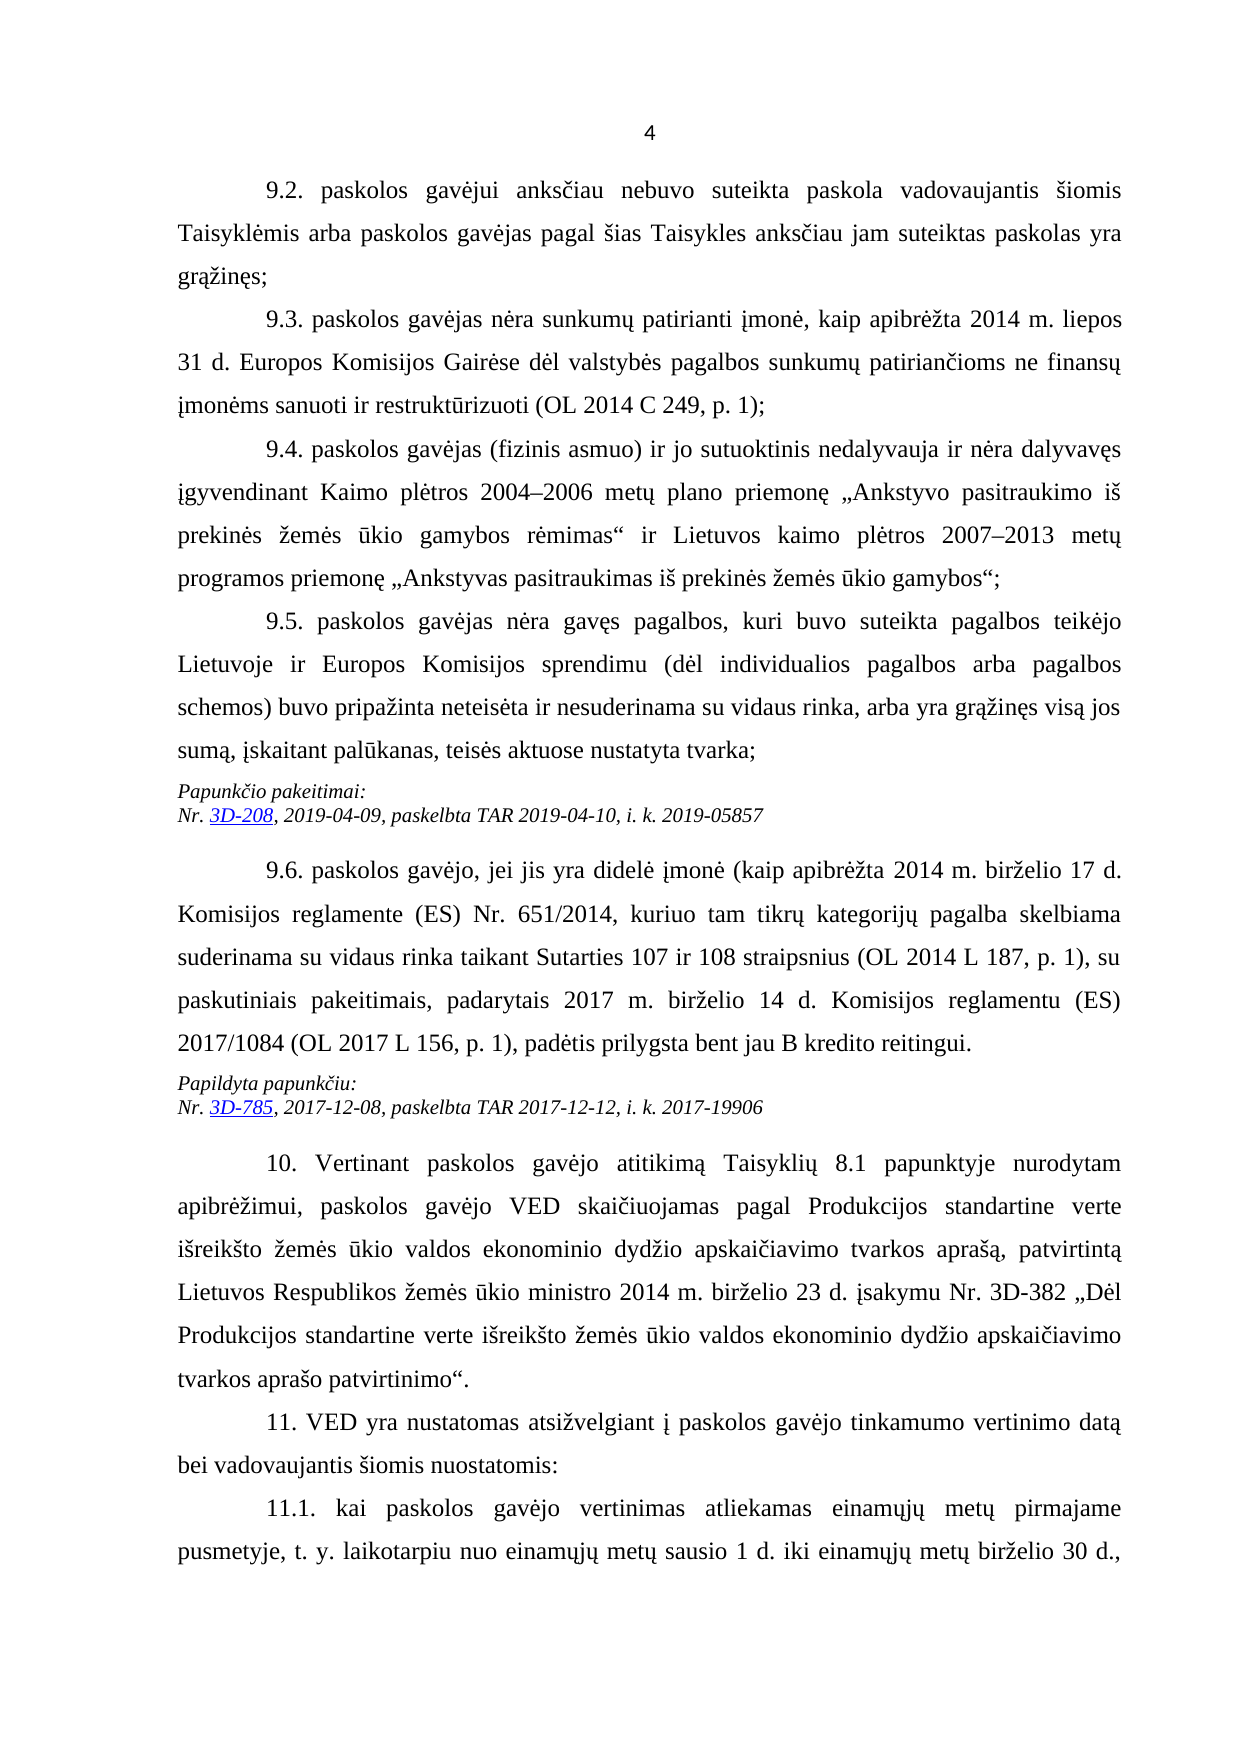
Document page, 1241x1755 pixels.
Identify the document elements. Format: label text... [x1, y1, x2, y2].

text 9.6. paskolos gavėjo, jei jis yra didelė įmonė (kaip apibrėžta 2014 m. birželio 17 d. Komisijos reglamente (ES) Nr. 651/2014, kuriuo tam tikrų kategorijų pagalba skelbiama suderinama su vidaus rinka taikant Sutarties 107 ir 108 straipsnius (OL 2014 L 187, p. 1), su paskutiniais pakeitimais, padarytais 2017 m. birželio 14 d. Komisijos reglamentu (ES) 2017/1084 (OL 2017 L 156, p. 1), padėtis prilygsta bent jau B kredito reitingui. [177, 856, 1122, 1057]
text 9.4. paskolos gavėjas (fizinis asmuo) ir jo sutuoktinis nedalyvauja ir nėra dalyvavęs įgyvendinant Kaimo plėtros 2004–2006 metų plano priemonę „Ankstyvo pasitraukimo iš prekinės žemės ūkio gamybos rėmimas“ ir Lietuvos kaimo plėtros 2007–2013 metų programos priemonę „Ankstyvas pasitraukimas iš prekinės žemės ūkio gamybos“; [177, 434, 1122, 592]
text Nr. 3D-785, 2017-12-08, paskelbta TAR 2017-12-12, i. k. 2017-19906 [177, 1095, 1122, 1119]
text 10. Vertinant paskolos gavėjo atitikimą Taisyklių 8.1 papunktyje nurodytam apibrėžimui, paskolos gavėjo VED skaičiuojamas pagal Produkcijos standartine verte išreikšto žemės ūkio valdos ekonominio dydžio apskaičiavimo tvarkos aprašą, patvirtintą Lietuvos Respublikos žemės ūkio ministro 2014 m. birželio 23 d. įsakymu Nr. 3D-382 „Dėl Produkcijos standartine verte išreikšto žemės ūkio valdos ekonominio dydžio apskaičiavimo tvarkos aprašo patvirtinimo“. [177, 1148, 1122, 1392]
text 9.3. paskolos gavėjas nėra sunkumų patirianti įmonė, kaip apibrėžta 2014 m. liepos 31 d. Europos Komisijos Gairėse dėl valstybės pagalbos sunkumų patiriančioms ne finansų įmonėms sanuoti ir restruktūrizuoti (OL 2014 C 249, p. 1); [177, 304, 1122, 419]
text Papunkčio pakeitimai: [177, 779, 1122, 803]
text Nr. 3D-208, 2019-04-09, paskelbta TAR 2019-04-10, i. k. 2019-05857 [177, 803, 1122, 827]
text 11.1. kai paskolos gavėjo vertinimas atliekamas einamųjų metų pirmajame pusmetyje, t. y. laikotarpiu nuo einamųjų metų sausio 1 d. iki einamųjų metų birželio 30 d., [177, 1493, 1122, 1565]
text 11. VED yra nustatomas atsižvelgiant į paskolos gavėjo tinkamumo vertinimo datą bei vadovaujantis šiomis nuostatomis: [177, 1407, 1122, 1479]
text 9.5. paskolos gavėjas nėra gavęs pagalbos, kuri buvo suteikta pagalbos teikėjo Lietuvoje ir Europos Komisijos sprendimu (dėl individualios pagalbos arba pagalbos schemos) buvo pripažinta neteisėta ir nesuderinama su vidaus rinka, arba yra grąžinęs visą jos sumą, įskaitant palūkanas, teisės aktuose nustatyta tvarka; [177, 606, 1122, 764]
text 9.2. paskolos gavėjui anksčiau nebuvo suteikta paskola vadovaujantis šiomis Taisyklėmis arba paskolos gavėjas pagal šias Taisykles anksčiau jam suteiktas paskolas yra grąžinęs; [177, 175, 1122, 290]
text Papildyta papunkčiu: [177, 1071, 1122, 1095]
